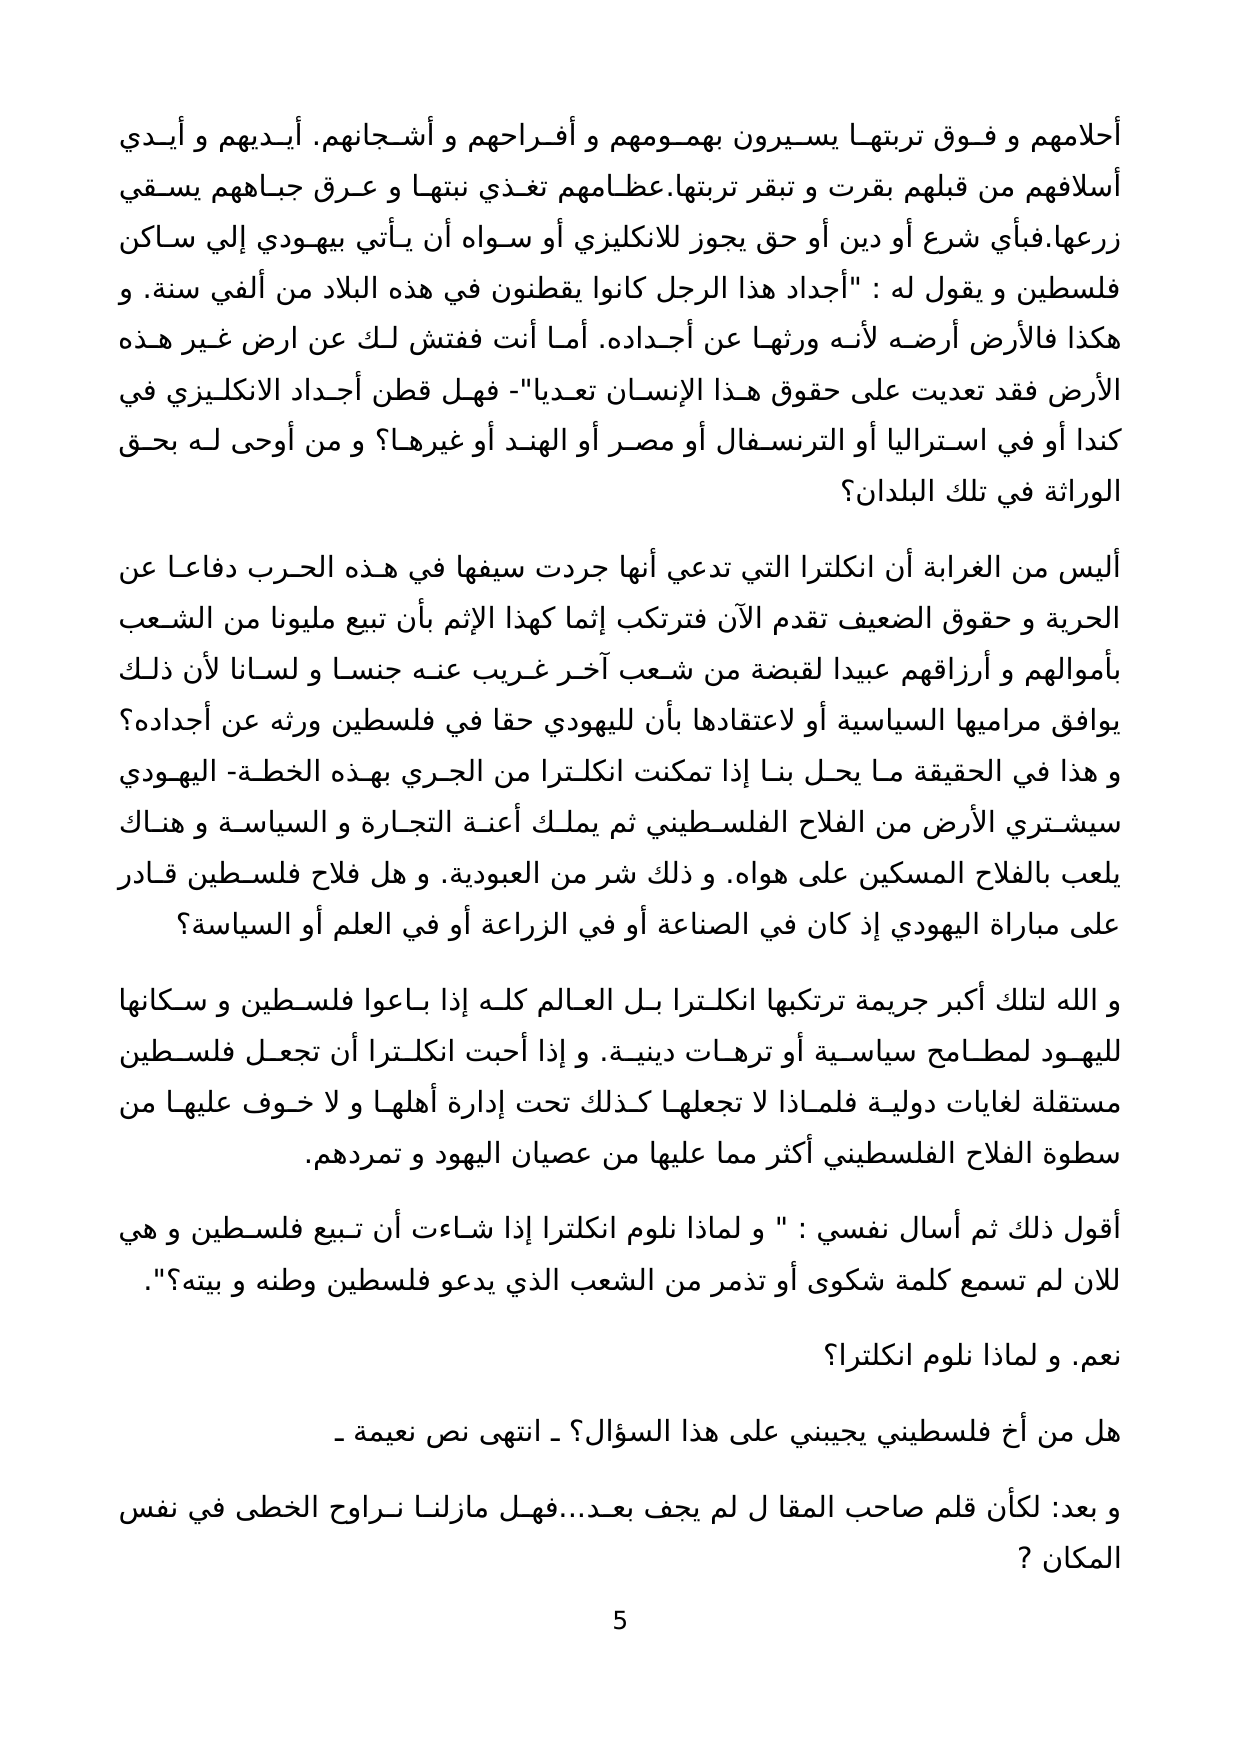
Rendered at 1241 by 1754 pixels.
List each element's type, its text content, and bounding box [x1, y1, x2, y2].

text نعم. و لماذا نلوم انكلترا؟ [118, 1339, 1122, 1373]
text و الله لتلك أكبر جريمة ترتكبها انكلترا بل العالم كله إذا باعوا فلسطين و سكانها لليهود لمطامح سياسية أو ترهات دينية. و إذا أحبت انكلترا أن تجعل فلسطين مستقلة لغايات دولية فلماذا لا تجعلها كذلك تحت إدارة أهلها و لا خوف عليها من سطوة الفلاح الفلسطيني أكثر مما عليها من عصيان اليهود و تمردهم. [118, 983, 1122, 1170]
text هم يدعونها وطنهم و ليس لهم في العالم كله حيث يلقون رؤوسهم سوى في تلك البقعة من ارض الله. فيها رأوا النور و فيها يفارقون الحياة. تحت سمائها يحلمون أحلامهم و فوق تربتها يسيرون بهمومهم و أفراحهم و أشجانهم. أيديهم و أيدي أسلافهم من قبلهم بقرت و تبقر تربتها.عظامهم تغذي نبتها و عرق جباههم يسقي زرعها.فبأي شرع أو دين أو حق يجوز للانكليزي أو سواه أن يأتي بيهودي إلي ساكن فلسطين و يقول له : "أجداد هذا الرجل كانوا يقطنون في هذه البلاد من ألفي سنة. و هكذا فالأرض أرضه لأنه ورثها عن أجداده. أما أنت ففتش لك عن ارض غير هذه الأرض فقد تعديت على حقوق هذا الإنسان تعديا"- فهل قطن أجداد الانكليزي في كندا أو في استراليا أو الترنسفال أو مصر أو الهند أو غيرها؟ و من أوحى له بحق الوراثة في تلك البلدان؟ [118, 118, 1122, 509]
text أقول ذلك ثم أسال نفسي : " و لماذا نلوم انكلترا إذا شاءت أن تبيع فلسطين و هي للان لم تسمع كلمة شكوى أو تذمر من الشعب الذي يدعو فلسطين وطنه و بيته؟". [118, 1212, 1122, 1297]
text أليس من الغرابة أن انكلترا التي تدعي أنها جردت سيفها في هذه الحرب دفاعا عن الحرية و حقوق الضعيف تقدم الآن فترتكب إثما كهذا الإثم بأن تبيع مليونا من الشعب بأموالهم و أرزاقهم عبيدا لقبضة من شعب آخر غريب عنه جنسا و لسانا لأن ذلك يوافق مراميها السياسية أو لاعتقادها بأن لليهودي حقا في فلسطين ورثه عن أجداده؟ و هذا في الحقيقة ما يحل بنا إذا تمكنت انكلترا من الجري بهذه الخطة- اليهودي سيشتري الأرض من الفلاح الفلسطيني ثم يملك أعنة التجارة و السياسة و هناك يلعب بالفلاح المسكين على هواه. و ذلك شر من العبودية. و هل فلاح فلسطين قادر على مباراة اليهودي إذ كان في الصناعة أو في الزراعة أو في العلم أو السياسة؟ [118, 551, 1122, 941]
text و بعد: لكأن قلم صاحب المقا ل لم يجف بعد...فهل مازلنا نراوح الخطى في نفس المكان ? [118, 1491, 1122, 1576]
text هل من أخ فلسطيني يجيبني على هذا السؤال؟ ـ انتهى نص نعيمة ـ [118, 1415, 1122, 1449]
